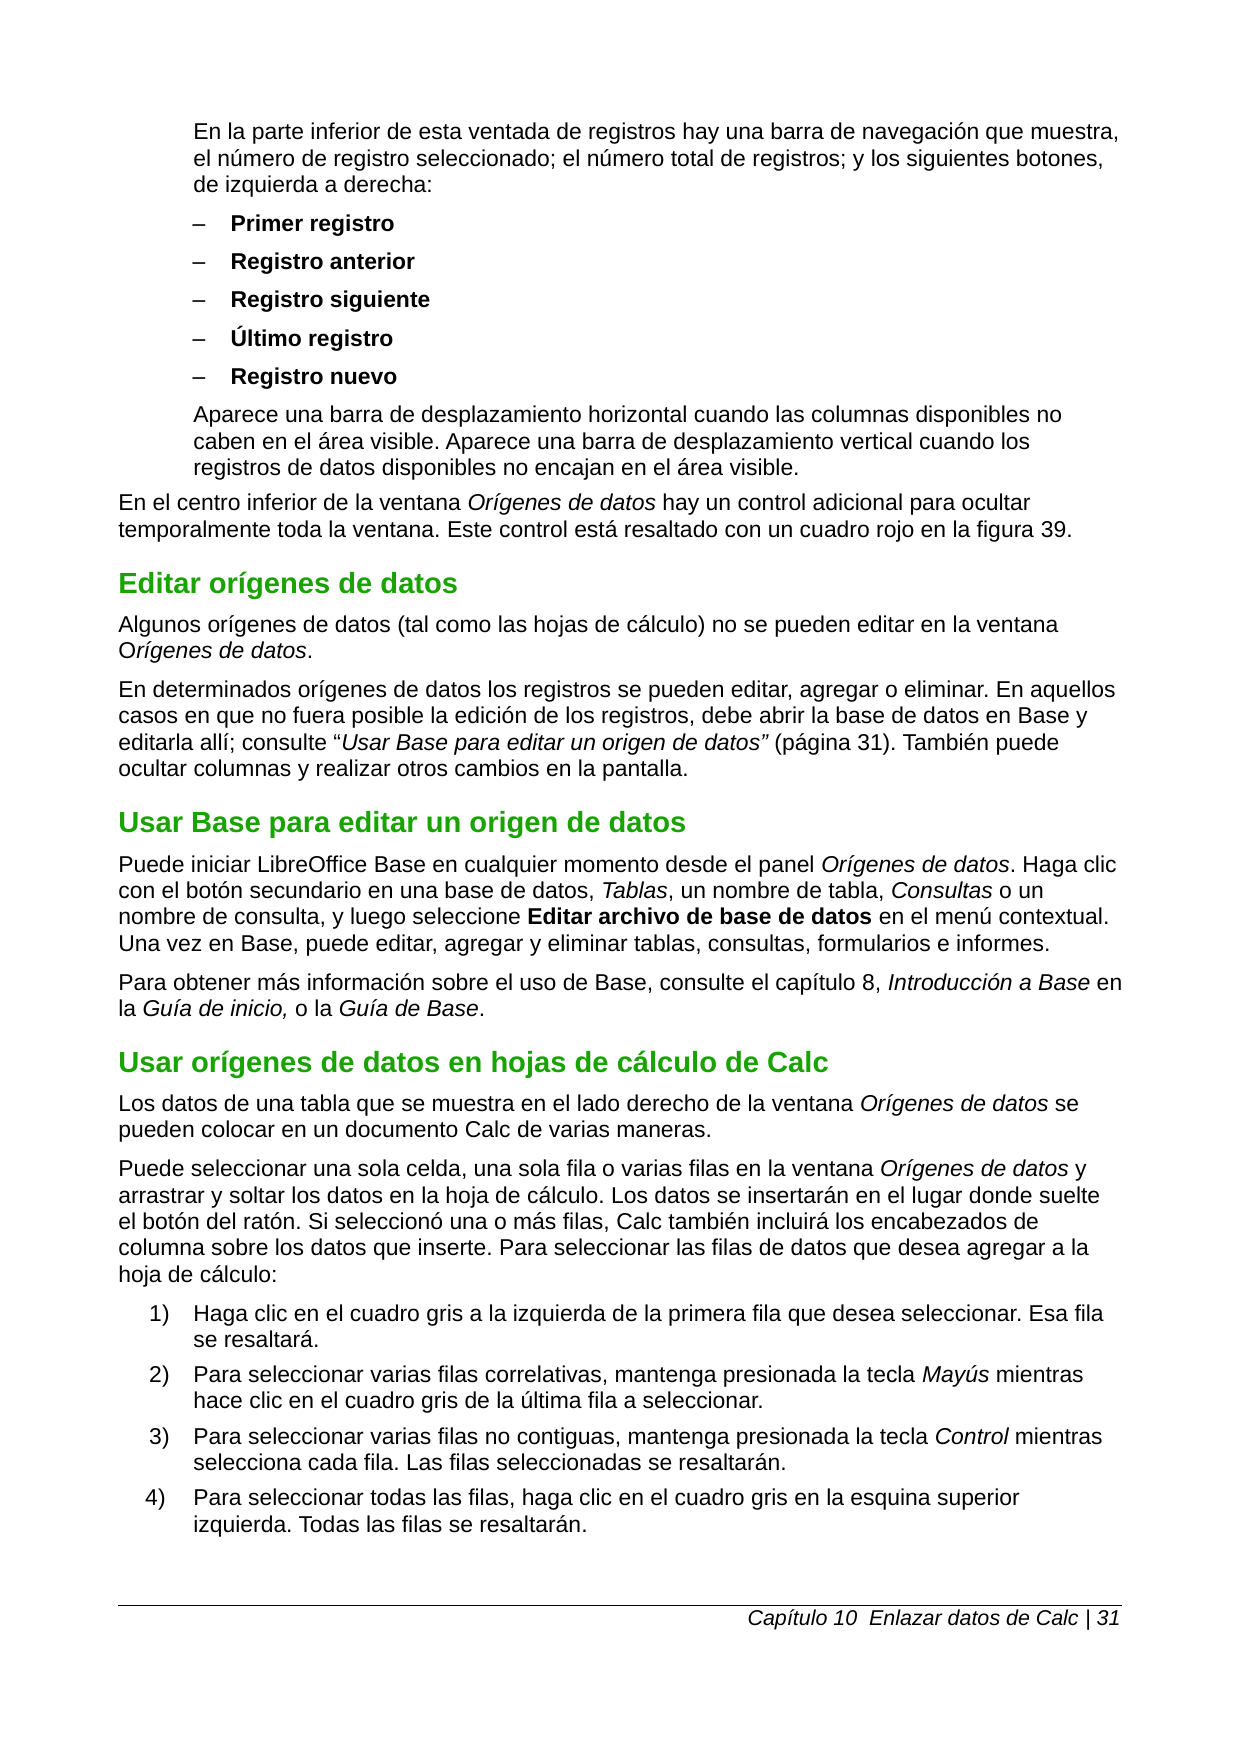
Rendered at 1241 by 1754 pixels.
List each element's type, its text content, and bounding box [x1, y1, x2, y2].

list Haga clic en el cuadro gris a la izquierda de la primera fila que desea seleccionar. Esa fila se resaltará. [169, 1299, 1122, 1352]
list Registro nuevo [192, 363, 1122, 389]
text Los datos de una tabla que se muestra en el lado derecho de la ventana Orígenes de datos se pueden colocar en un documento Calc de varias maneras. [118, 1090, 1122, 1143]
text En la parte inferior de esta ventada de registros hay una barra de navegación que muestra, el número de registro seleccionado; el número total de registros; y los siguientes botones, de izquierda a derecha: [193, 118, 1122, 197]
subtitle Usar orígenes de datos en hojas de cálculo de Calc [118, 1045, 1122, 1078]
text Algunos orígenes de datos (tal como las hojas de cálculo) no se pueden editar en la ventana Orígenes de datos. [118, 611, 1122, 664]
list Primer registro [192, 210, 1122, 236]
text En el centro inferior de la ventana Orígenes de datos hay un control adicional para ocultar temporalmente toda la ventana. Este control está resaltado con un cuadro rojo en la figura 39. [118, 489, 1122, 542]
text Aparece una barra de desplazamiento horizontal cuando las columnas disponibles no caben en el área visible. Aparece una barra de desplazamiento vertical cuando los registros de datos disponibles no encajan en el área visible. [193, 401, 1122, 480]
list Registro siguiente [192, 286, 1122, 313]
subtitle Editar orígenes de datos [118, 566, 1122, 599]
text En determinados orígenes de datos los registros se pueden editar, agregar o eliminar. En aquellos casos en que no fuera posible la edición de los registros, debe abrir la base de datos en Base y editarla allí; consulte “Usar Base para editar un origen de datos” (página 31). También puede ocultar columnas y realizar otros cambios en la pantalla. [118, 676, 1122, 782]
text Puede seleccionar una sola celda, una sola fila o varias filas en la ventana Orígenes de datos y arrastrar y soltar los datos en la hoja de cálculo. Los datos se insertarán en el lugar donde suelte el botón del ratón. Si seleccionó una o más filas, Calc también incluirá los encabezados de columna sobre los datos que inserte. Para seleccionar las filas de datos que desea agregar a la hoja de cálculo: [118, 1155, 1122, 1287]
list Último registro [192, 325, 1122, 351]
text Puede iniciar LibreOffice Base en cualquier momento desde el panel Orígenes de datos. Haga clic con el botón secundario en una base de datos, Tablas, un nombre de tabla, Consultas o un nombre de consulta, y luego seleccione Editar archivo de base de datos en el menú contextual. Una vez en Base, puede editar, agregar y eliminar tablas, consultas, formularios e informes. [118, 851, 1122, 956]
list Para seleccionar todas las filas, haga clic en el cuadro gris en la esquina superior izquierda. Todas las filas se resaltarán. [165, 1484, 1122, 1537]
subtitle Usar Base para editar un origen de datos [118, 805, 1122, 839]
text Para obtener más información sobre el uso de Base, consulte el capítulo 8, Introducción a Base en la Guía de inicio, o la Guía de Base. [118, 968, 1122, 1021]
list Para seleccionar varias filas correlativas, mantenga presionada la tecla Mayús mientras hace clic en el cuadro gris de la última fila a seleccionar. [169, 1361, 1122, 1414]
list Para seleccionar varias filas no contiguas, mantenga presionada la tecla Control mientras selecciona cada fila. Las filas seleccionadas se resaltarán. [169, 1423, 1122, 1475]
list Registro anterior [192, 248, 1122, 274]
